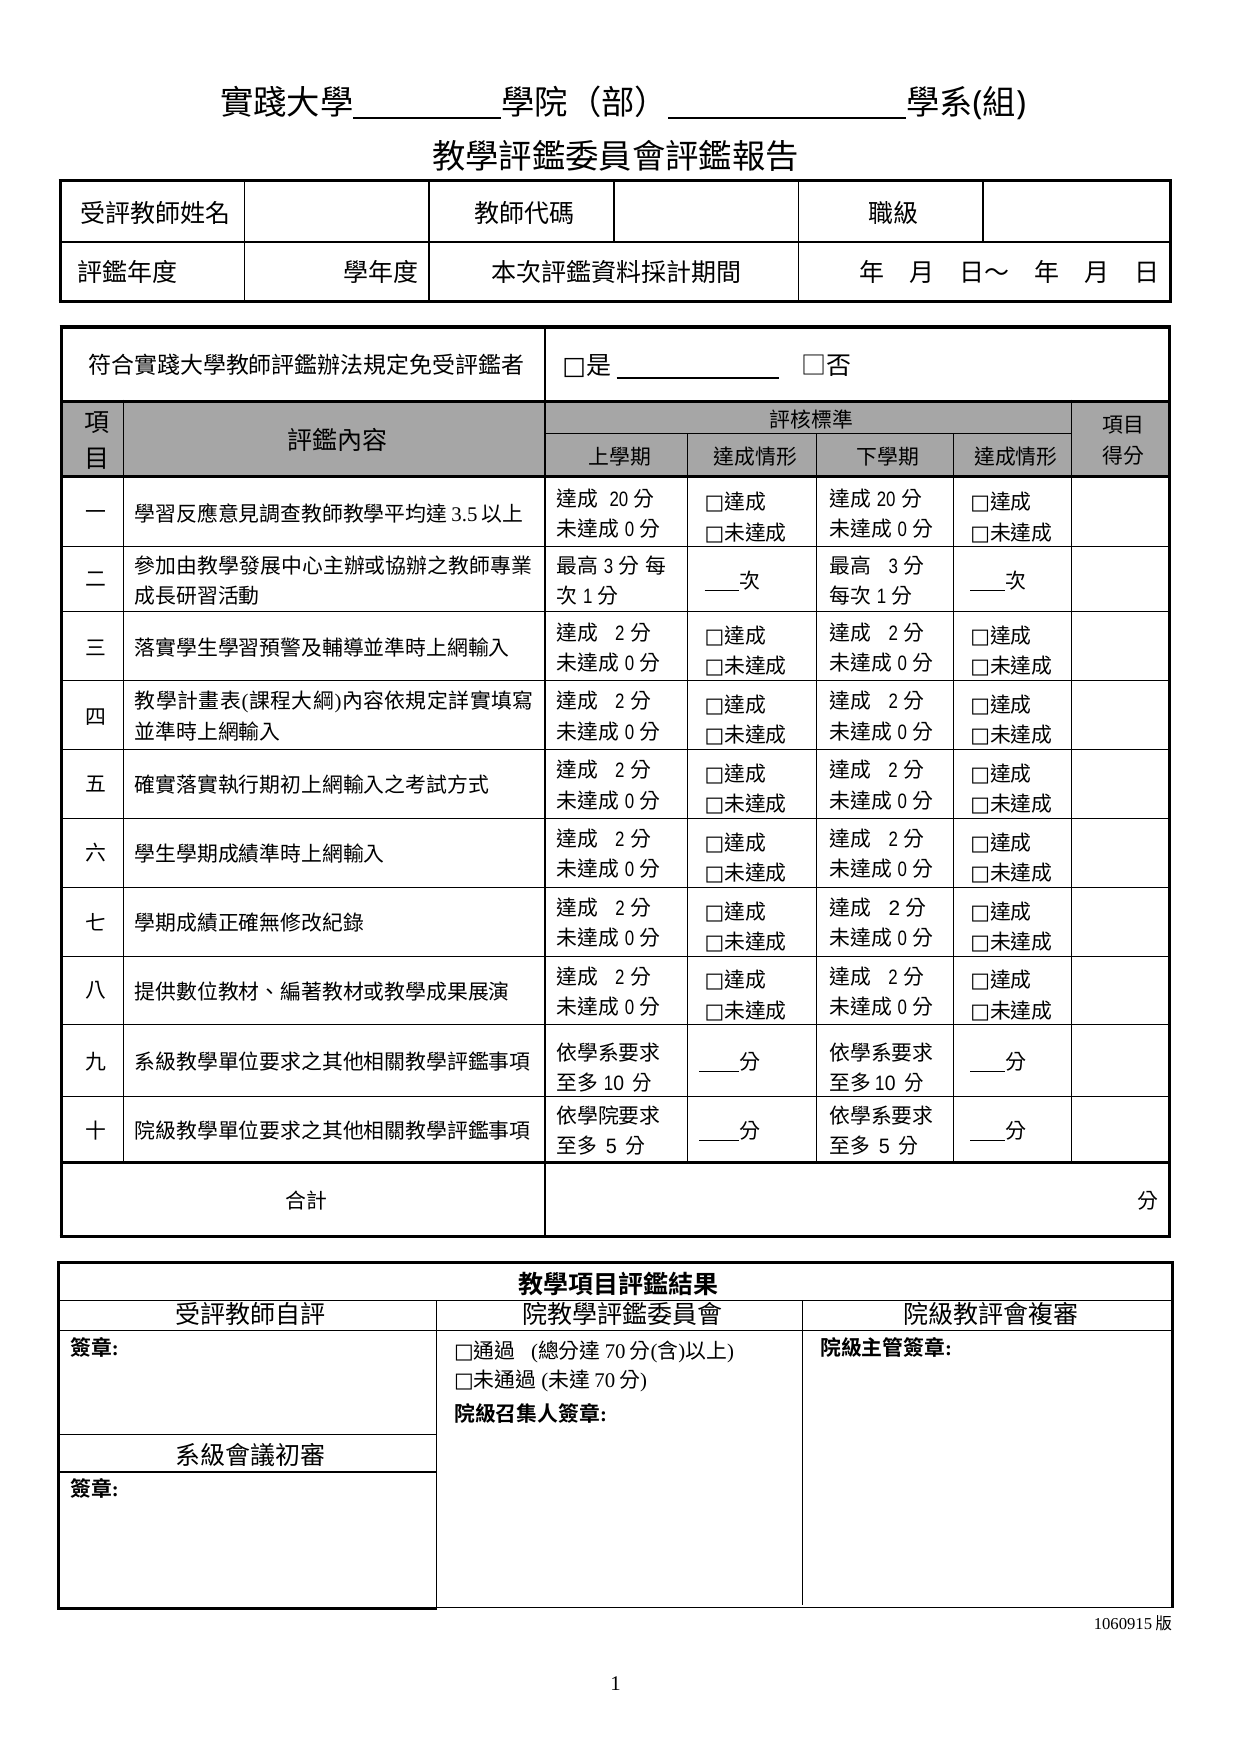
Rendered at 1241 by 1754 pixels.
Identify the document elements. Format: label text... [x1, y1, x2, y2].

table_cell 達成 2 分 未達成 0 分 [546, 612, 687, 680]
table_cell 項目 [63, 403, 123, 475]
table_cell [1072, 478, 1168, 546]
table_cell 二 [63, 547, 123, 611]
table_cell 一 [63, 478, 123, 546]
table_cell 十 [63, 1097, 123, 1161]
table_cell 分 [954, 1025, 1071, 1096]
table_cell □達成 □未達成 [688, 750, 816, 818]
table_cell 達成 20 分 未達成 0 分 [546, 478, 687, 546]
table_cell □達成 □未達成 [688, 819, 816, 887]
table_header [984, 182, 1169, 241]
table_header 職級 [799, 182, 982, 241]
table_cell [1072, 681, 1168, 749]
table_cell 分 [954, 1097, 1071, 1161]
table_header [615, 182, 798, 241]
table_cell 年 月 日～ 年 月 日 [799, 243, 1169, 299]
table_cell 學期成績正確無修改紀錄 [124, 888, 544, 956]
table_cell 達成 2 分 未達成 0 分 [817, 957, 953, 1024]
table_cell □通過 (總分達70分(含)以上) □未通過 (未達70分) 院級召集人簽章: [437, 1331, 803, 1607]
table_cell 系級會議初審 [60, 1435, 436, 1471]
table_cell 達成 2 分 未達成 0 分 [546, 957, 687, 1024]
table_cell 本次評鑑資料採計期間 [430, 243, 798, 299]
table_cell 依學院要求至多5分 [546, 1097, 687, 1161]
table_cell 院級主管簽章: [803, 1331, 1171, 1607]
table_header □是 □否 [546, 329, 1168, 399]
table_header [245, 182, 428, 241]
text 教學評鑑委員會評鑑報告 [59, 125, 1172, 179]
table_cell 達成 2 分 未達成 0 分 [817, 750, 953, 818]
table_cell 院教學評鑑委員會 [437, 1301, 802, 1330]
table_cell [1072, 612, 1168, 680]
table_cell 院級教學單位要求之其他相關教學評鑑事項 [124, 1097, 544, 1161]
table_cell 達成情形 [954, 434, 1071, 475]
table_cell 項目 得分 [1072, 403, 1168, 475]
table_cell □達成 □未達成 [954, 612, 1071, 680]
table_cell [1072, 819, 1168, 887]
table_cell 分 [546, 1164, 1168, 1235]
table_header 教師代碼 [430, 182, 613, 241]
table_cell 合計 [63, 1164, 544, 1235]
table_cell □達成 □未達成 [954, 957, 1071, 1024]
table_cell 五 [63, 750, 123, 818]
table_cell 受評教師自評 [60, 1301, 436, 1330]
table_cell 提供數位教材、編著教材或教學成果展演 [124, 957, 544, 1024]
table_cell 三 [63, 612, 123, 680]
table_cell 院級教評會複審 [803, 1301, 1171, 1330]
table_cell 達成 2 分 未達成 0 分 [817, 819, 953, 887]
table_cell 依學系要求至多 10分 [546, 1025, 687, 1096]
table_cell 八 [63, 957, 123, 1024]
table_cell 達成 2 分 未達成 0 分 [546, 888, 687, 956]
table_cell 評鑑年度 [62, 243, 244, 299]
table_cell 分 [688, 1025, 816, 1096]
table_cell 學年度 [245, 243, 428, 299]
table_cell [1072, 1025, 1168, 1096]
table_cell 上學期 [546, 434, 687, 475]
table_cell 九 [63, 1025, 123, 1096]
table_cell 依學系要求至多5分 [817, 1097, 953, 1161]
table_cell □達成 □未達成 [688, 681, 816, 749]
table_cell [1072, 547, 1168, 611]
table_cell □達成 □未達成 [954, 681, 1071, 749]
table_cell 依學系要求至多10分 [817, 1025, 953, 1096]
table_cell □達成 □未達成 [688, 612, 816, 680]
table_cell 最高 3 分 每次 1 分 [546, 547, 687, 611]
table_cell □達成 □未達成 [688, 888, 816, 956]
table_cell [1072, 1097, 1168, 1161]
table_cell □達成 □未達成 [954, 750, 1071, 818]
table_cell 參加由教學發展中心主辦或協辦之教師專業成長研習活動 [124, 547, 544, 611]
text 1060915版 [59, 1610, 1172, 1634]
table_cell 落實學生學習預警及輔導並準時上網輸入 [124, 612, 544, 680]
table_cell 最高 3 分 每次 1 分 [817, 547, 953, 611]
table_cell 系級教學單位要求之其他相關教學評鑑事項 [124, 1025, 544, 1096]
table_header 教學項目評鑑結果 [60, 1264, 1171, 1300]
table_cell [1072, 888, 1168, 956]
table_cell □達成 □未達成 [688, 957, 816, 1024]
table_cell [1072, 957, 1168, 1024]
table_cell 達成 20 分 未達成 0 分 [817, 478, 953, 546]
table_cell 達成 2 分 未達成 0 分 [817, 888, 953, 956]
table_header 受評教師姓名 [62, 182, 244, 241]
table_header 符合實踐大學教師評鑑辦法規定免受評鑑者 [63, 329, 544, 399]
table_cell 分 [688, 1097, 816, 1161]
table_cell 達成 2 分 未達成 0 分 [546, 681, 687, 749]
table_cell □達成 □未達成 [954, 888, 1071, 956]
table_cell 六 [63, 819, 123, 887]
table_cell 次 [688, 547, 816, 611]
table_cell 達成 2 分 未達成 0 分 [546, 750, 687, 818]
table_cell 次 [954, 547, 1071, 611]
table_cell 教學計畫表(課程大綱)內容依規定詳實填寫並準時上網輸入 [124, 681, 544, 749]
table_cell 學生學期成績準時上網輸入 [124, 819, 544, 887]
table_cell 七 [63, 888, 123, 956]
table_cell 簽章: [60, 1331, 436, 1434]
table_cell 評核標準 [546, 403, 1071, 433]
table_cell 達成情形 [688, 434, 816, 475]
table_cell 達成 2 分 未達成 0 分 [546, 819, 687, 887]
table_cell □達成 □未達成 [688, 478, 816, 546]
table_cell 達成 2 分 未達成 0 分 [817, 681, 953, 749]
table_cell 四 [63, 681, 123, 749]
table_cell 簽章: [60, 1473, 436, 1607]
text 實踐大學 學院（部） 學系(組) [59, 71, 1187, 125]
table_cell 學習反應意見調查教師教學平均達3.5以上 [124, 478, 544, 546]
table_cell 達成 2 分 未達成 0 分 [817, 612, 953, 680]
table_cell 確實落實執行期初上網輸入之考試方式 [124, 750, 544, 818]
table_cell [1072, 750, 1168, 818]
table_cell □達成 □未達成 [954, 478, 1071, 546]
table_cell □達成 □未達成 [954, 819, 1071, 887]
table_cell 評鑑內容 [124, 403, 544, 475]
table_cell 下學期 [817, 434, 953, 475]
